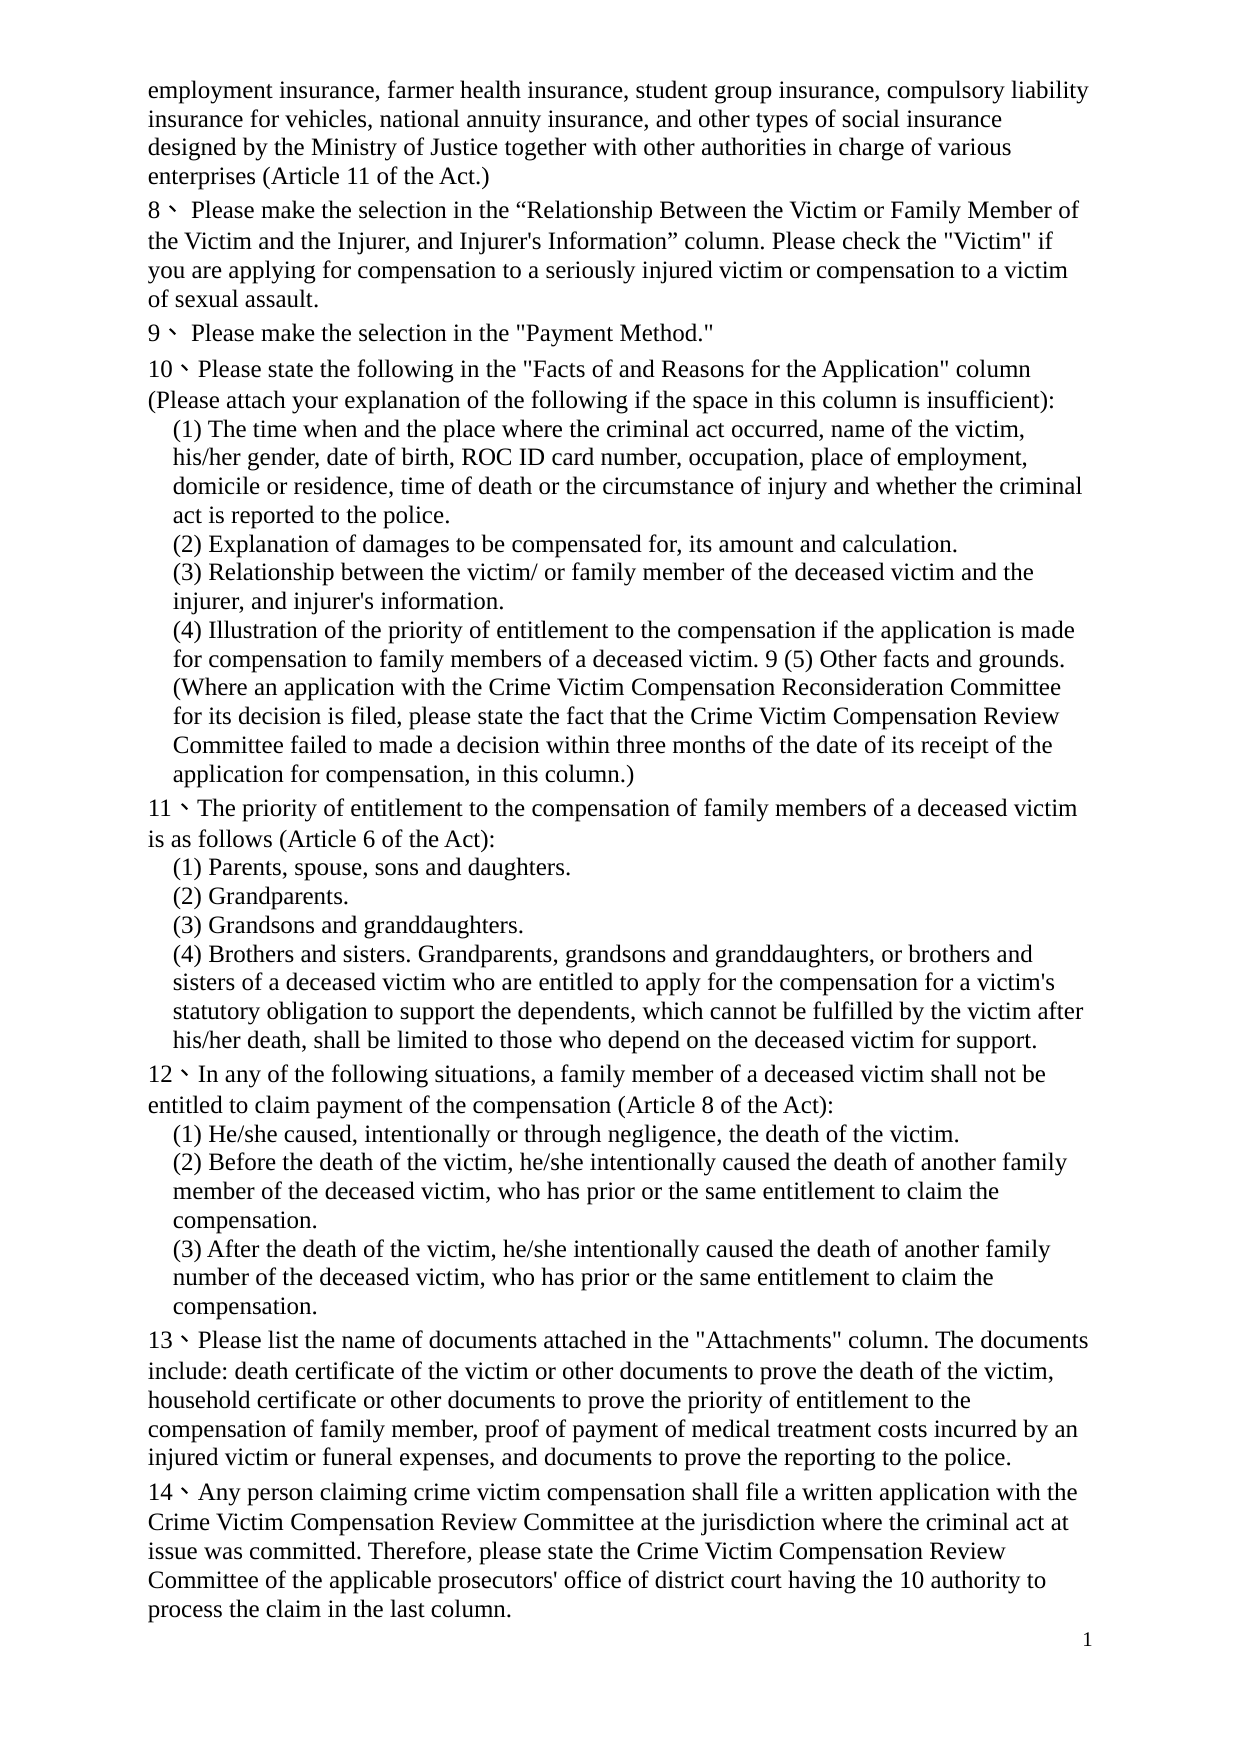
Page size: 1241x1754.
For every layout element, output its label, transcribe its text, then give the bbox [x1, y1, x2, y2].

text 14、Any person claiming crime victim compensation shall file a written application with the Crime Victim Compensation Review Committee at the jurisdiction where the criminal act at issue was committed. Therefore, please state the Crime Victim Compensation Review Committee of the applicable prosecutors' office of district court having the 10 authority to process the claim in the last column. [148, 1471, 1092, 1622]
text (4) Illustration of the priority of entitlement to the compensation if the application is made for compensation to family members of a deceased victim. 9 (5) Other facts and grounds. (Where an application with the Crime Victim Compensation Reconsideration Committee for its decision is filed, please state the fact that the Crime Victim Compensation Review Committee failed to made a decision within three months of the date of its receipt of the application for compensation, in this column.) [173, 615, 1092, 787]
text 13、Please list the name of documents attached in the "Attachments" column. The documents include: death certificate of the victim or other documents to prove the death of the victim, household certificate or other documents to prove the priority of entitlement to the compensation of family member, proof of payment of medical treatment costs incurred by an injured victim or funeral expenses, and documents to prove the reporting to the police. [148, 1320, 1092, 1471]
text 8、 Please make the selection in the “Relationship Between the Victim or Family Member of the Victim and the Injurer, and Injurer's Information” column. Please check the "Victim" if you are applying for compensation to a seriously injured victim or compensation to a victim of sexual assault. [148, 190, 1092, 312]
text employment insurance, farmer health insurance, student group insurance, compulsory liability insurance for vehicles, national annuity insurance, and other types of social insurance designed by the Ministry of Justice together with other authorities in charge of various enterprises (Article 11 of the Act.) [148, 75, 1092, 190]
text 9、 Please make the selection in the "Payment Method." [148, 312, 1092, 349]
text (3) Relationship between the victim/ or family member of the deceased victim and the injurer, and injurer's information. [173, 557, 1092, 615]
text (2) Explanation of damages to be compensated for, its amount and calculation. [173, 529, 1092, 557]
text (1) The time when and the place where the criminal act occurred, name of the victim, his/her gender, date of birth, ROC ID card number, occupation, place of employment, domicile or residence, time of death or the circumstance of injury and whether the criminal act is reported to the police. [173, 414, 1092, 529]
text 11、The priority of entitlement to the compensation of family members of a deceased victim is as follows (Article 6 of the Act): [148, 787, 1092, 852]
text (2) Grandparents. [173, 881, 1092, 910]
text (1) Parents, spouse, sons and daughters. [173, 852, 1092, 881]
text (4) Brothers and sisters. Grandparents, grandsons and granddaughters, or brothers and sisters of a deceased victim who are entitled to apply for the compensation for a victim's statutory obligation to support the dependents, which cannot be fulfilled by the victim after his/her death, shall be limited to those who depend on the deceased victim for support. [173, 939, 1092, 1054]
text (3) Grandsons and granddaughters. [173, 910, 1092, 939]
text 10、Please state the following in the "Facts of and Reasons for the Application" column (Please attach your explanation of the following if the space in this column is insufficient): [148, 349, 1092, 414]
text 12、In any of the following situations, a family member of a deceased victim shall not be entitled to claim payment of the compensation (Article 8 of the Act): [148, 1054, 1092, 1119]
text (3) After the death of the victim, he/she intentionally caused the death of another family number of the deceased victim, who has prior or the same entitlement to claim the compensation. [173, 1234, 1092, 1320]
text (1) He/she caused, intentionally or through negligence, the death of the victim. [173, 1119, 1092, 1147]
text (2) Before the death of the victim, he/she intentionally caused the death of another family member of the deceased victim, who has prior or the same entitlement to claim the compensation. [173, 1147, 1092, 1234]
